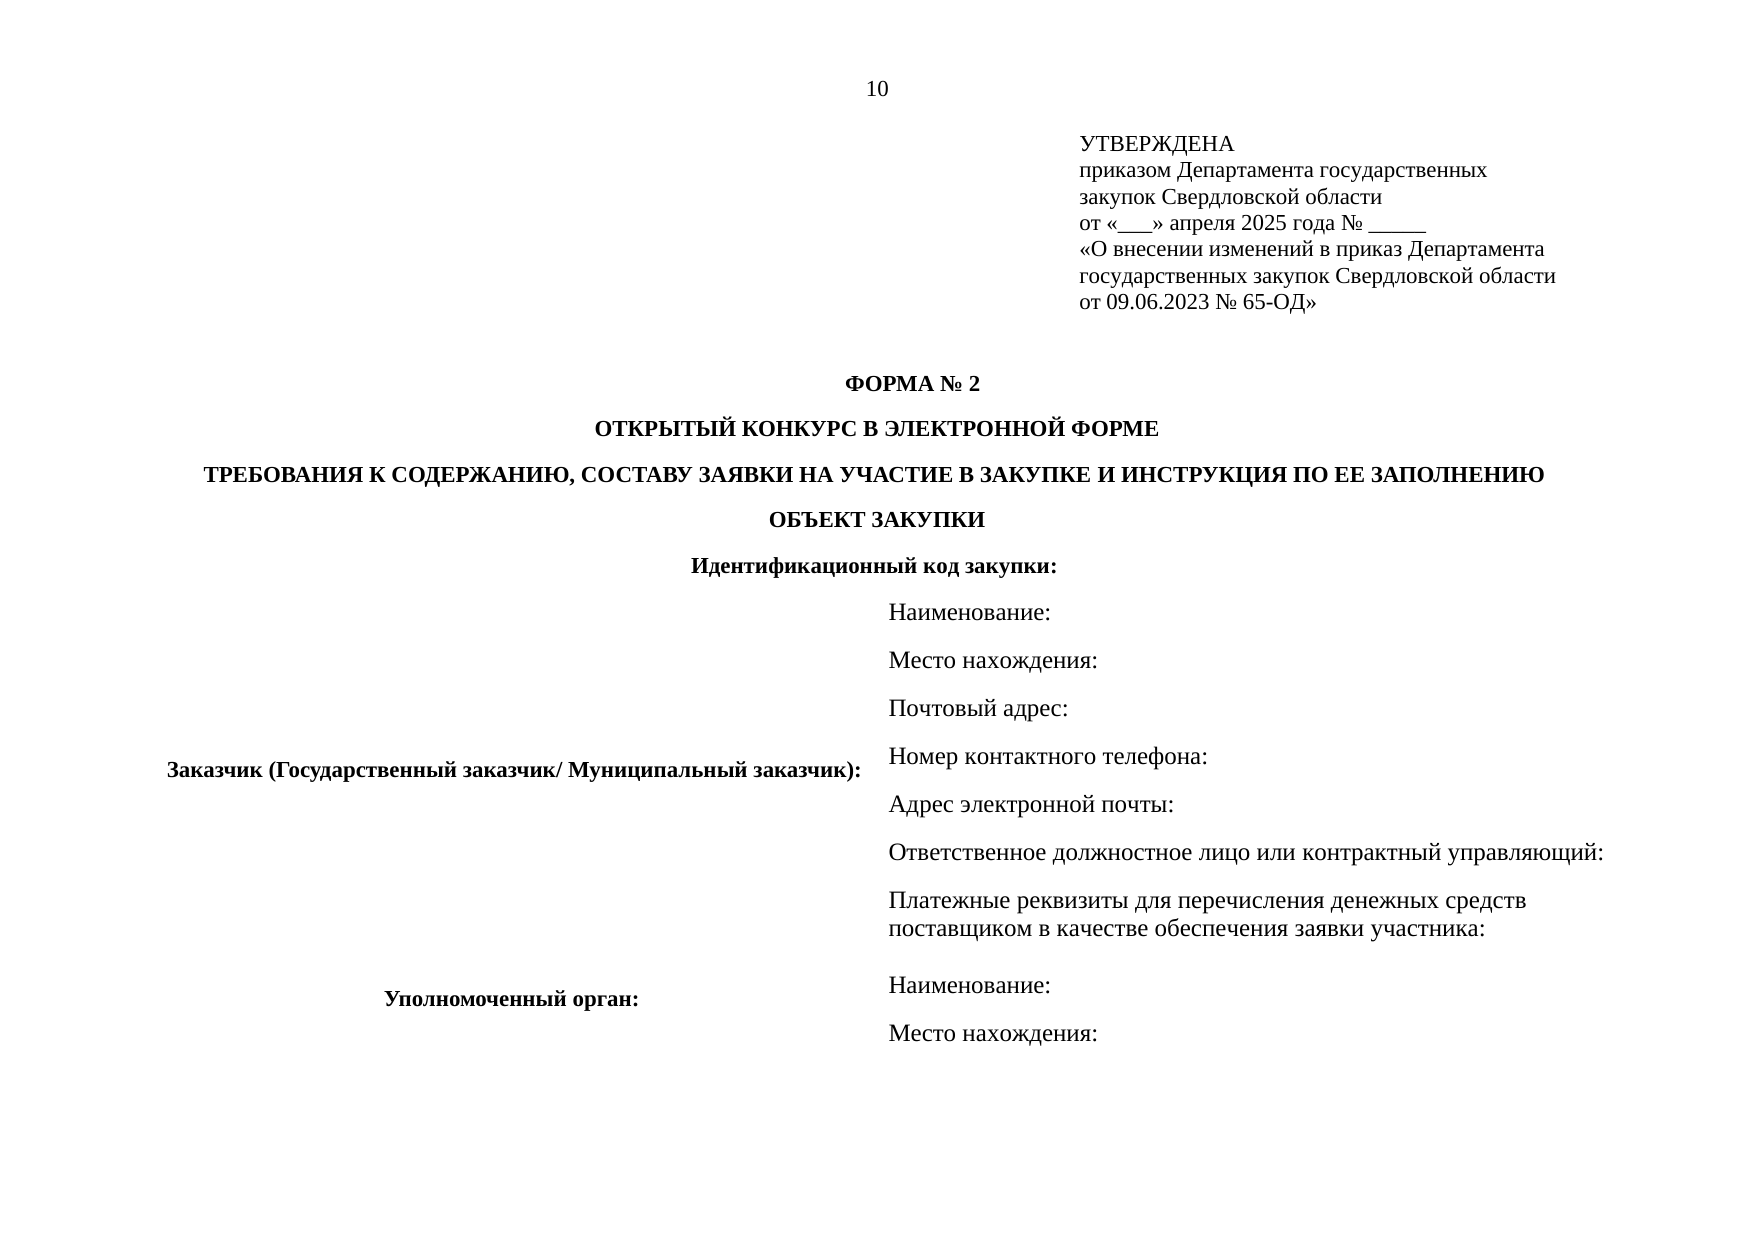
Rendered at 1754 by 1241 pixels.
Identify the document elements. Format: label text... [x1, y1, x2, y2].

text приказом Департамента государственных [1079, 156, 1679, 183]
text от «___» апреля 2025 года № _____ [1079, 209, 1679, 236]
text УТВЕРЖДЕНА [1079, 130, 1679, 156]
table_header [75, 341, 401, 370]
text ОБЪЕКТ ЗАКУПКИ [75, 506, 1679, 533]
text «О внесении изменений в приказ Департамента государственных закупок Свердловской области от 09.06.2023 № 65-ОД» [1079, 236, 1679, 314]
text ОТКРЫТЫЙ КОНКУРС В ЭЛЕКТРОННОЙ ФОРМЕ [75, 415, 1679, 442]
text Идентификационный код закупки: [75, 552, 1679, 578]
table_header Наименование: Место нахождения: Почтовый адрес: Номер контактного телефона: Адрес электронной почты: Ответственное должностное лицо или контрактный управляющий: Платежные реквизиты для перечисления денежных средств поставщиком в качестве обеспечения заявки участника: [877, 597, 1679, 942]
table_header Заказчик (Государственный заказчик/ Муниципальный заказчик): [75, 597, 877, 942]
table_header [401, 341, 1212, 370]
table_cell Наименование: Место нахождения: [877, 942, 1679, 1055]
text ФОРМА № 2 [75, 370, 1679, 396]
text закупок Свердловской области [1079, 183, 1679, 209]
table_cell Уполномоченный орган: [75, 942, 877, 1055]
table_header [1212, 341, 1684, 370]
text требования к содержанию, составу заявки на участие в закупке И Инструкция по ее заполнению [75, 461, 1679, 487]
